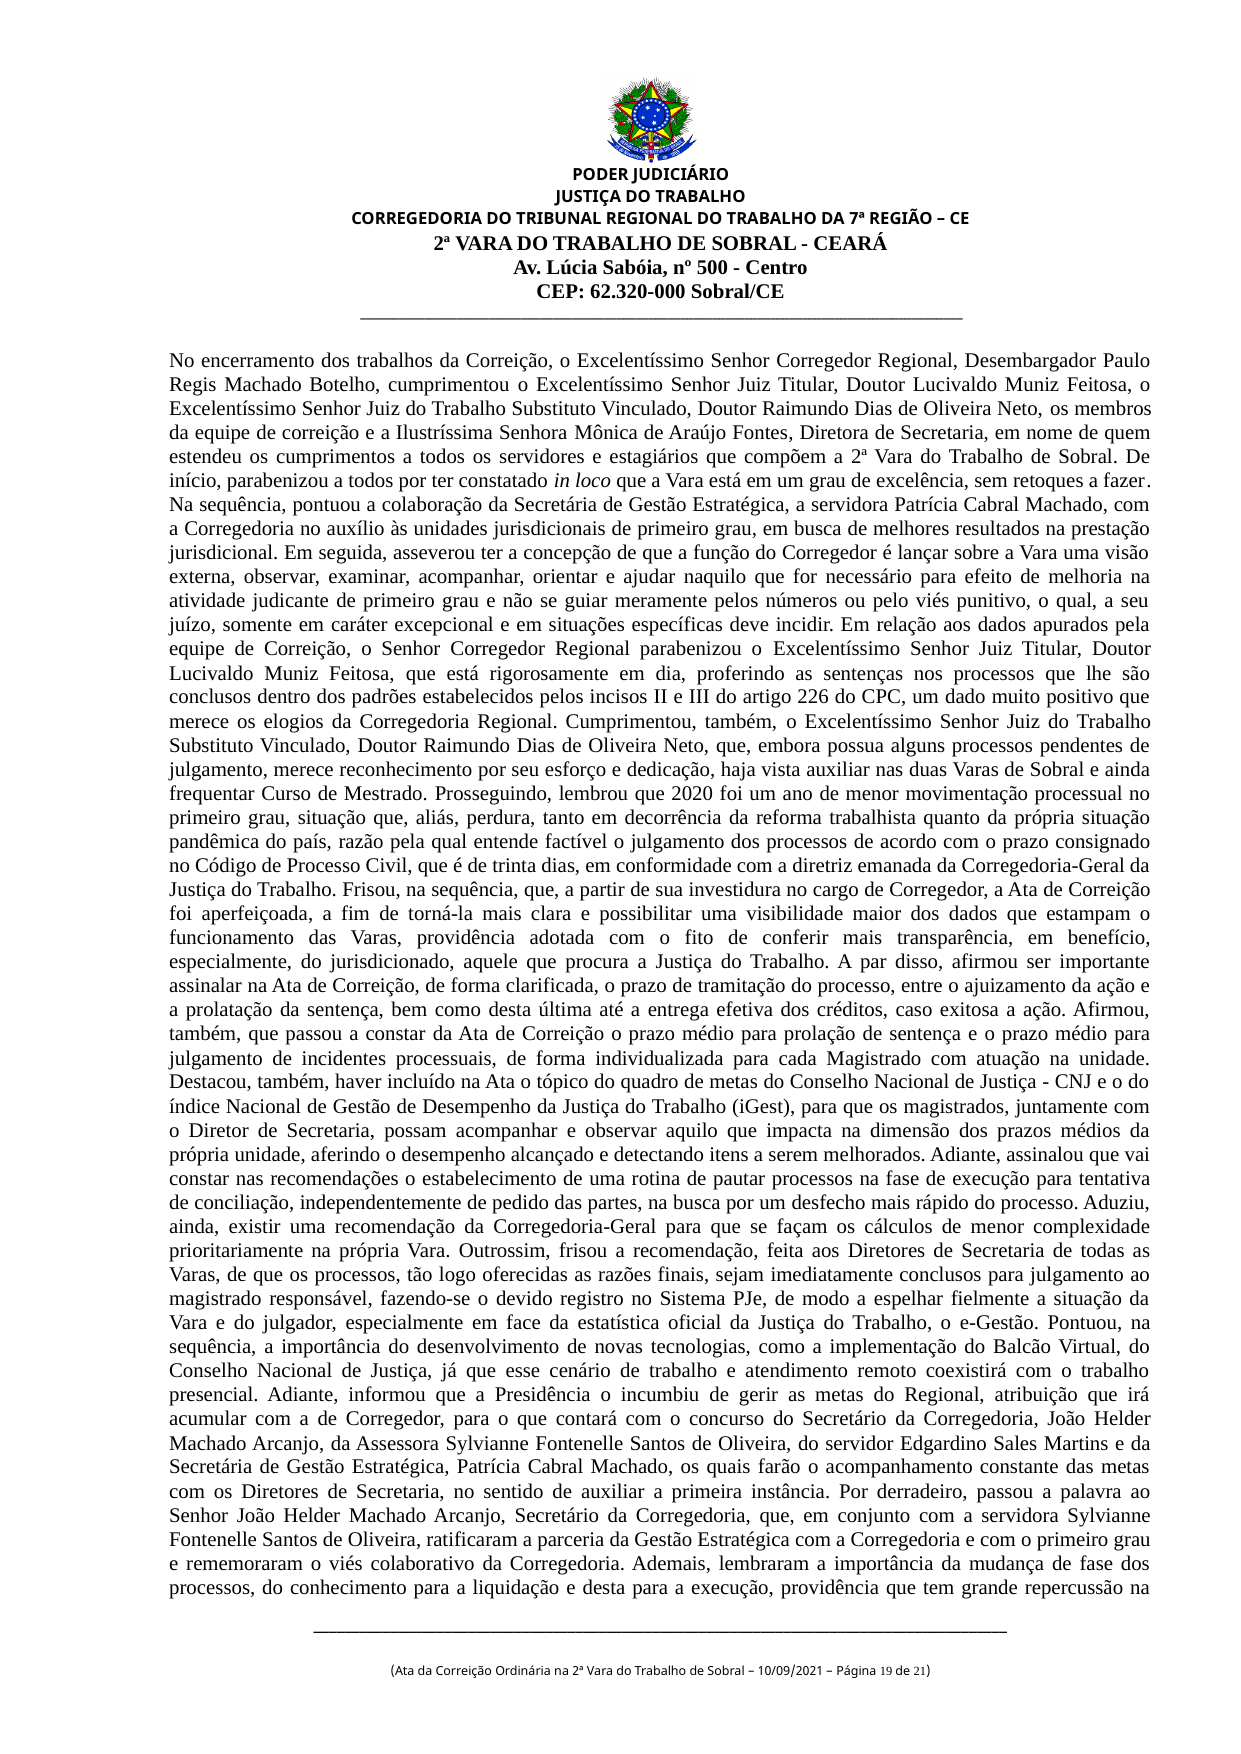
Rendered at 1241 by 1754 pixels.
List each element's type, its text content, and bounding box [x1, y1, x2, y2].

picture [602, 75, 699, 164]
text No encerramento dos trabalhos da Correição, o Excelentíssimo Senhor Corregedor Regional, Desembargador Paulo Regis Machado Botelho, cumprimentou o Excelentíssimo Senhor Juiz Titular, Doutor Lucivaldo Muniz Feitosa, o Excelentíssimo Senhor Juiz do Trabalho Substituto Vinculado, Doutor Raimundo Dias de Oliveira Neto, os membros da equipe de correição e a Ilustríssima Senhora Mônica de Araújo Fontes, Diretora de Secretaria, em nome de quem estendeu os cumprimentos a todos os servidores e estagiários que compõem a 2ª Vara do Trabalho de Sobral. De início, parabenizou a todos por ter constatado in loco que a Vara está em um grau de excelência, sem retoques a fazer. Na sequência, pontuou a colaboração da Secretária de Gestão Estratégica, a servidora Patrícia Cabral Machado, com a Corregedoria no auxílio às unidades jurisdicionais de primeiro grau, em busca de melhores resultados na prestação jurisdicional. Em seguida, asseverou ter a concepção de que a função do Corregedor é lançar sobre a Vara uma visão externa, observar, examinar, acompanhar, orientar e ajudar naquilo que for necessário para efeito de melhoria na atividade judicante de primeiro grau e não se guiar meramente pelos números ou pelo viés punitivo, o qual, a seu juízo, somente em caráter excepcional e em situações específicas deve incidir. Em relação aos dados apurados pela equipe de Correição, o Senhor Corregedor Regional parabenizou o Excelentíssimo Senhor Juiz Titular, Doutor Lucivaldo Muniz Feitosa, que está rigorosamente em dia, proferindo as sentenças nos processos que lhe são conclusos dentro dos padrões estabelecidos pelos incisos II e III do artigo 226 do CPC, um dado muito positivo que merece os elogios da Corregedoria Regional. Cumprimentou, também, o Excelentíssimo Senhor Juiz do Trabalho Substituto Vinculado, Doutor Raimundo Dias de Oliveira Neto, que, embora possua alguns processos pendentes de julgamento, merece reconhecimento por seu esforço e dedicação, haja vista auxiliar nas duas Varas de Sobral e ainda frequentar Curso de Mestrado. Prosseguindo, lembrou que 2020 foi um ano de menor movimentação processual no primeiro grau, situação que, aliás, perdura, tanto em decorrência da reforma trabalhista quanto da própria situação pandêmica do país, razão pela qual entende factível o julgamento dos processos de acordo com o prazo consignado no Código de Processo Civil, que é de trinta dias, em conformidade com a diretriz emanada da Corregedoria-Geral da Justiça do Trabalho. Frisou, na sequência, que, a partir de sua investidura no cargo de Corregedor, a Ata de Correição foi aperfeiçoada, a fim de torná-la mais clara e possibilitar uma visibilidade maior dos dados que estampam o funcionamento das Varas, providência adotada com o fito de conferir mais transparência, em benefício, especialmente, do jurisdicionado, aquele que procura a Justiça do Trabalho. A par disso, afirmou ser importante assinalar na Ata de Correição, de forma clarificada, o prazo de tramitação do processo, entre o ajuizamento da ação e a prolatação da sentença, bem como desta última até a entrega efetiva dos créditos, caso exitosa a ação. Afirmou, também, que passou a constar da Ata de Correição o prazo médio para prolação de sentença e o prazo médio para julgamento de incidentes processuais, de forma individualizada para cada Magistrado com atuação na unidade. Destacou, também, haver incluído na Ata o tópico do quadro de metas do Conselho Nacional de Justiça - CNJ e o do índice Nacional de Gestão de Desempenho da Justiça do Trabalho (iGest), para que os magistrados, juntamente com o Diretor de Secretaria, possam acompanhar e observar aquilo que impacta na dimensão dos prazos médios da própria unidade, aferindo o desempenho alcançado e detectando itens a serem melhorados. Adiante, assinalou que vai constar nas recomendações o estabelecimento de uma rotina de pautar processos na fase de execução para tentativa de conciliação, independentemente de pedido das partes, na busca por um desfecho mais rápido do processo. Aduziu, ainda, existir uma recomendação da Corregedoria-Geral para que se façam os cálculos de menor complexidade prioritariamente na própria Vara. Outrossim, frisou a recomendação, feita aos Diretores de Secretaria de todas as Varas, de que os processos, tão logo oferecidas as razões finais, sejam imediatamente conclusos para julgamento ao magistrado responsável, fazendo-se o devido registro no Sistema PJe, de modo a espelhar fielmente a situação da Vara e do julgador, especialmente em face da estatística oficial da Justiça do Trabalho, o e-Gestão. Pontuou, na sequência, a importância do desenvolvimento de novas tecnologias, como a implementação do Balcão Virtual, do Conselho Nacional de Justiça, já que esse cenário de trabalho e atendimento remoto coexistirá com o trabalho presencial. Adiante, informou que a Presidência o incumbiu de gerir as metas do Regional, atribuição que irá acumular com a de Corregedor, para o que contará com o concurso do Secretário da Corregedoria, João Helder Machado Arcanjo, da Assessora Sylvianne Fontenelle Santos de Oliveira, do servidor Edgardino Sales Martins e da Secretária de Gestão Estratégica, Patrícia Cabral Machado, os quais farão o acompanhamento constante das metas com os Diretores de Secretaria, no sentido de auxiliar a primeira instância. Por derradeiro, passou a palavra ao Senhor João Helder Machado Arcanjo, Secretário da Corregedoria, que, em conjunto com a servidora Sylvianne Fontenelle Santos de Oliveira, ratificaram a parceria da Gestão Estratégica com a Corregedoria e com o primeiro grau e rememoraram o viés colaborativo da Corregedoria. Ademais, lembraram a importância da mudança de fase dos processos, do conhecimento para a liquidação e desta para a execução, providência que tem grande repercussão na [169, 348, 1152, 1599]
